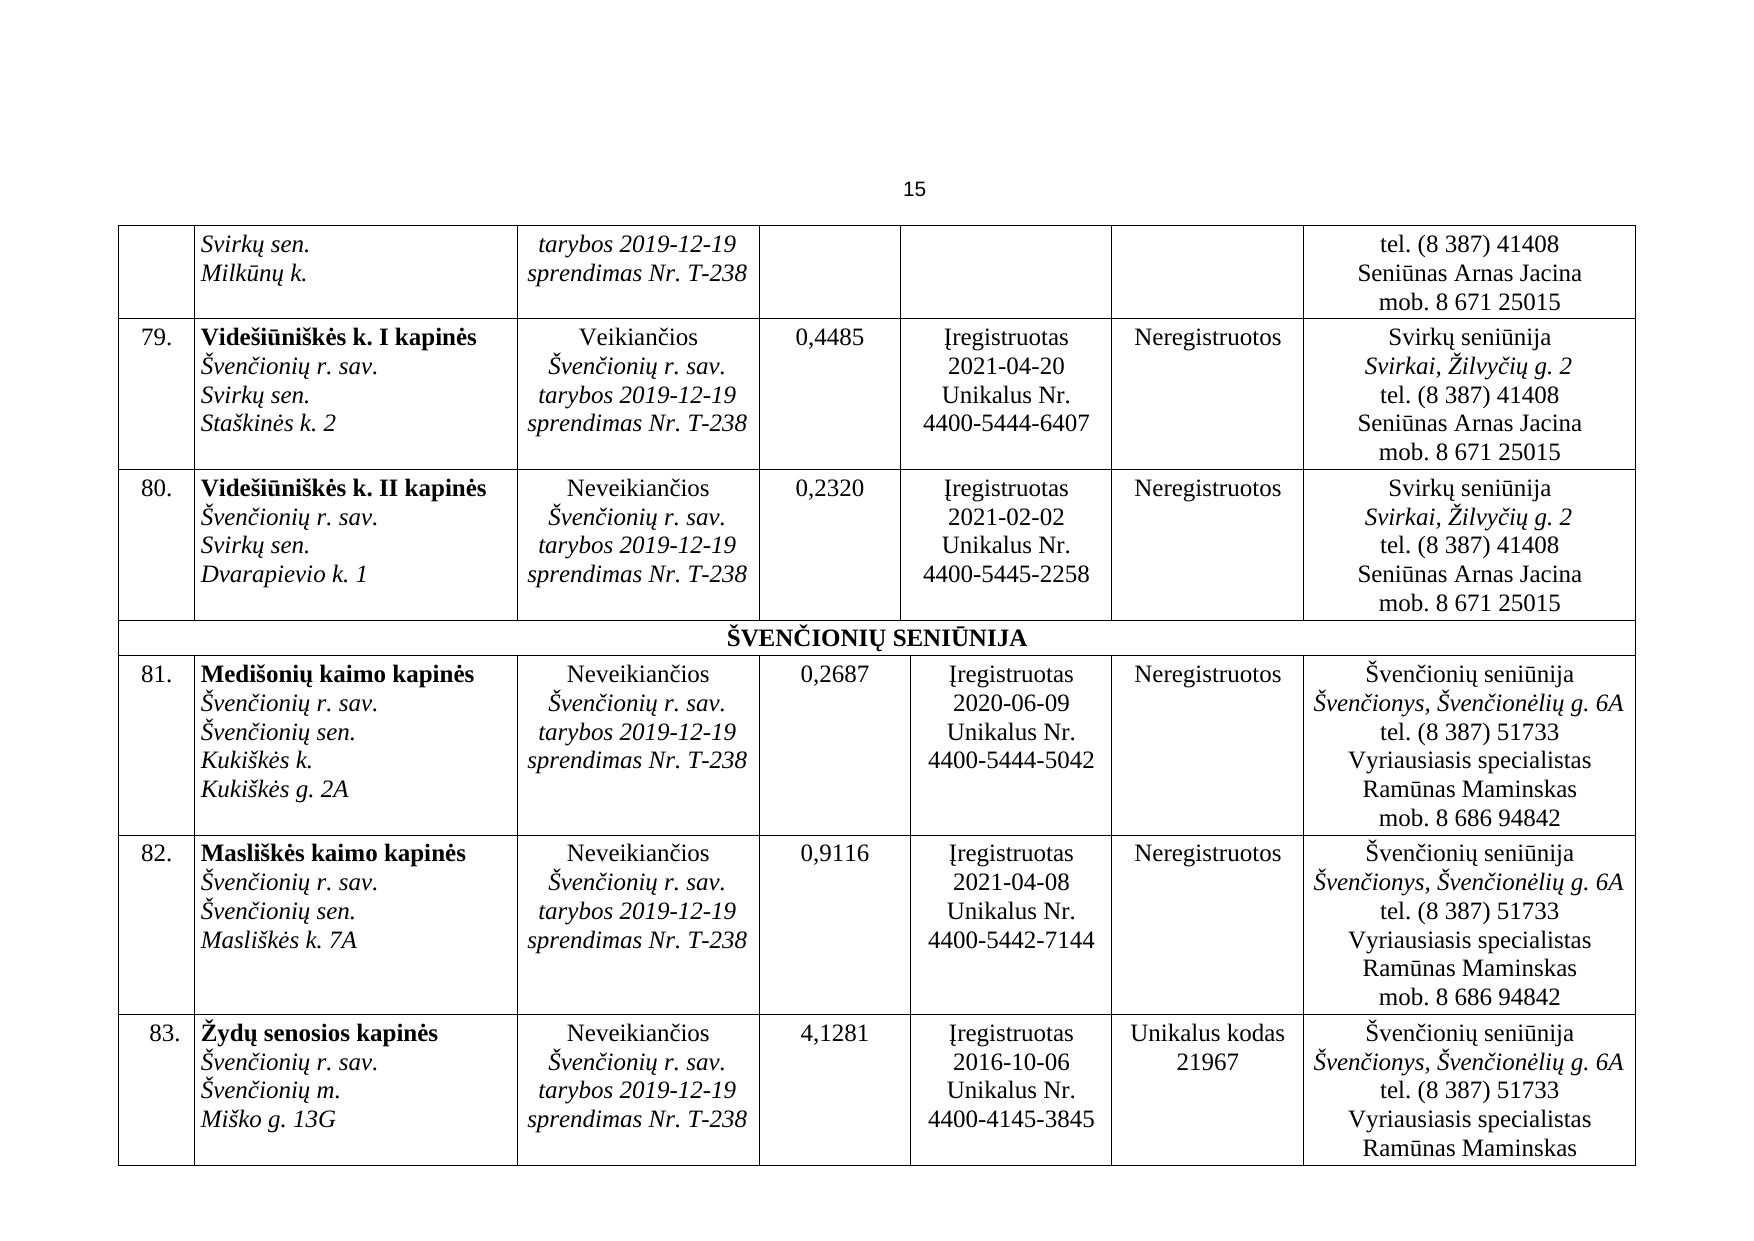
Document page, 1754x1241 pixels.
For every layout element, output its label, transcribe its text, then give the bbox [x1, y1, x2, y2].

table_cell Įregistruotas 2021-04-20 Unikalus Nr. 4400-5444-6407 [901, 319, 1111, 469]
table_cell 82. [119, 836, 194, 1014]
table_cell Neveikiančios Švenčionių r. sav. tarybos 2019-12-19 sprendimas Nr. T-238 [518, 836, 759, 1014]
table_cell [119, 226, 194, 318]
table_cell Veikiančios Švenčionių r. sav. tarybos 2019-12-19 sprendimas Nr. T-238 [518, 319, 759, 469]
table_cell tarybos 2019-12-19 sprendimas Nr. T-238 [518, 226, 759, 318]
table_cell Svirkų seniūnija Svirkai, Žilvyčių g. 2 tel. (8 387) 41408 Seniūnas Arnas Jacina mob. 8 671 25015 [1304, 319, 1635, 469]
table_cell tel. (8 387) 41408 Seniūnas Arnas Jacina mob. 8 671 25015 [1304, 226, 1635, 318]
table_cell Įregistruotas 2021-04-08 Unikalus Nr. 4400-5442-7144 [911, 836, 1111, 1014]
table_cell 0,2320 [760, 470, 900, 619]
table_cell Neveikiančios Švenčionių r. sav. tarybos 2019-12-19 sprendimas Nr. T-238 [518, 470, 759, 619]
table_cell [901, 226, 1111, 318]
table_cell Žydų senosios kapinės Švenčionių r. sav. Švenčionių m. Miško g. 13G [195, 1015, 517, 1164]
table_cell Įregistruotas 2016-10-06 Unikalus Nr. 4400-4145-3845 [911, 1015, 1111, 1164]
table_cell [760, 226, 900, 318]
table_cell Neregistruotos [1112, 656, 1303, 834]
table_cell Neregistruotos [1112, 319, 1303, 469]
table_cell 0,2687 [760, 656, 910, 834]
table_cell Neregistruotos [1112, 470, 1303, 619]
table_cell 79. [119, 319, 194, 469]
table_cell 81. [119, 656, 194, 834]
table_cell Švenčionių seniūnija Švenčionys, Švenčionėlių g. 6A tel. (8 387) 51733 Vyriausiasis specialistas Ramūnas Maminskas [1304, 1015, 1635, 1164]
table_cell Neveikiančios Švenčionių r. sav. tarybos 2019-12-19 sprendimas Nr. T-238 [518, 1015, 759, 1164]
table_cell Videšiūniškės k. II kapinės Švenčionių r. sav. Svirkų sen. Dvarapievio k. 1 [195, 470, 517, 619]
table_cell 80. [119, 470, 194, 619]
table_cell Įregistruotas 2021-02-02 Unikalus Nr. 4400-5445-2258 [901, 470, 1111, 619]
table_cell 0,9116 [760, 836, 910, 1014]
table_cell Neregistruotos [1112, 836, 1303, 1014]
table_cell ŠVENČIONIŲ SENIŪNIJA [119, 621, 1635, 655]
table_cell Videšiūniškės k. I kapinės Švenčionių r. sav. Svirkų sen. Staškinės k. 2 [195, 319, 517, 469]
table_cell Masliškės kaimo kapinės Švenčionių r. sav. Švenčionių sen. Masliškės k. 7A [195, 836, 517, 1014]
table_cell Svirkų seniūnija Svirkai, Žilvyčių g. 2 tel. (8 387) 41408 Seniūnas Arnas Jacina mob. 8 671 25015 [1304, 470, 1635, 619]
table_cell Neveikiančios Švenčionių r. sav. tarybos 2019-12-19 sprendimas Nr. T-238 [518, 656, 759, 834]
table_cell 0,4485 [760, 319, 900, 469]
table_cell Svirkų sen. Milkūnų k. [195, 226, 517, 318]
table_cell Unikalus kodas 21967 [1112, 1015, 1303, 1164]
table_cell 4,1281 [760, 1015, 910, 1164]
table_cell Švenčionių seniūnija Švenčionys, Švenčionėlių g. 6A tel. (8 387) 51733 Vyriausiasis specialistas Ramūnas Maminskas mob. 8 686 94842 [1304, 836, 1635, 1014]
table_cell Medišonių kaimo kapinės Švenčionių r. sav. Švenčionių sen. Kukiškės k. Kukiškės g. 2A [195, 656, 517, 834]
table_cell [1112, 226, 1303, 318]
table_cell Įregistruotas 2020-06-09 Unikalus Nr. 4400-5444-5042 [911, 656, 1111, 834]
table_cell 83. [119, 1015, 194, 1164]
table_cell Švenčionių seniūnija Švenčionys, Švenčionėlių g. 6A tel. (8 387) 51733 Vyriausiasis specialistas Ramūnas Maminskas mob. 8 686 94842 [1304, 656, 1635, 834]
